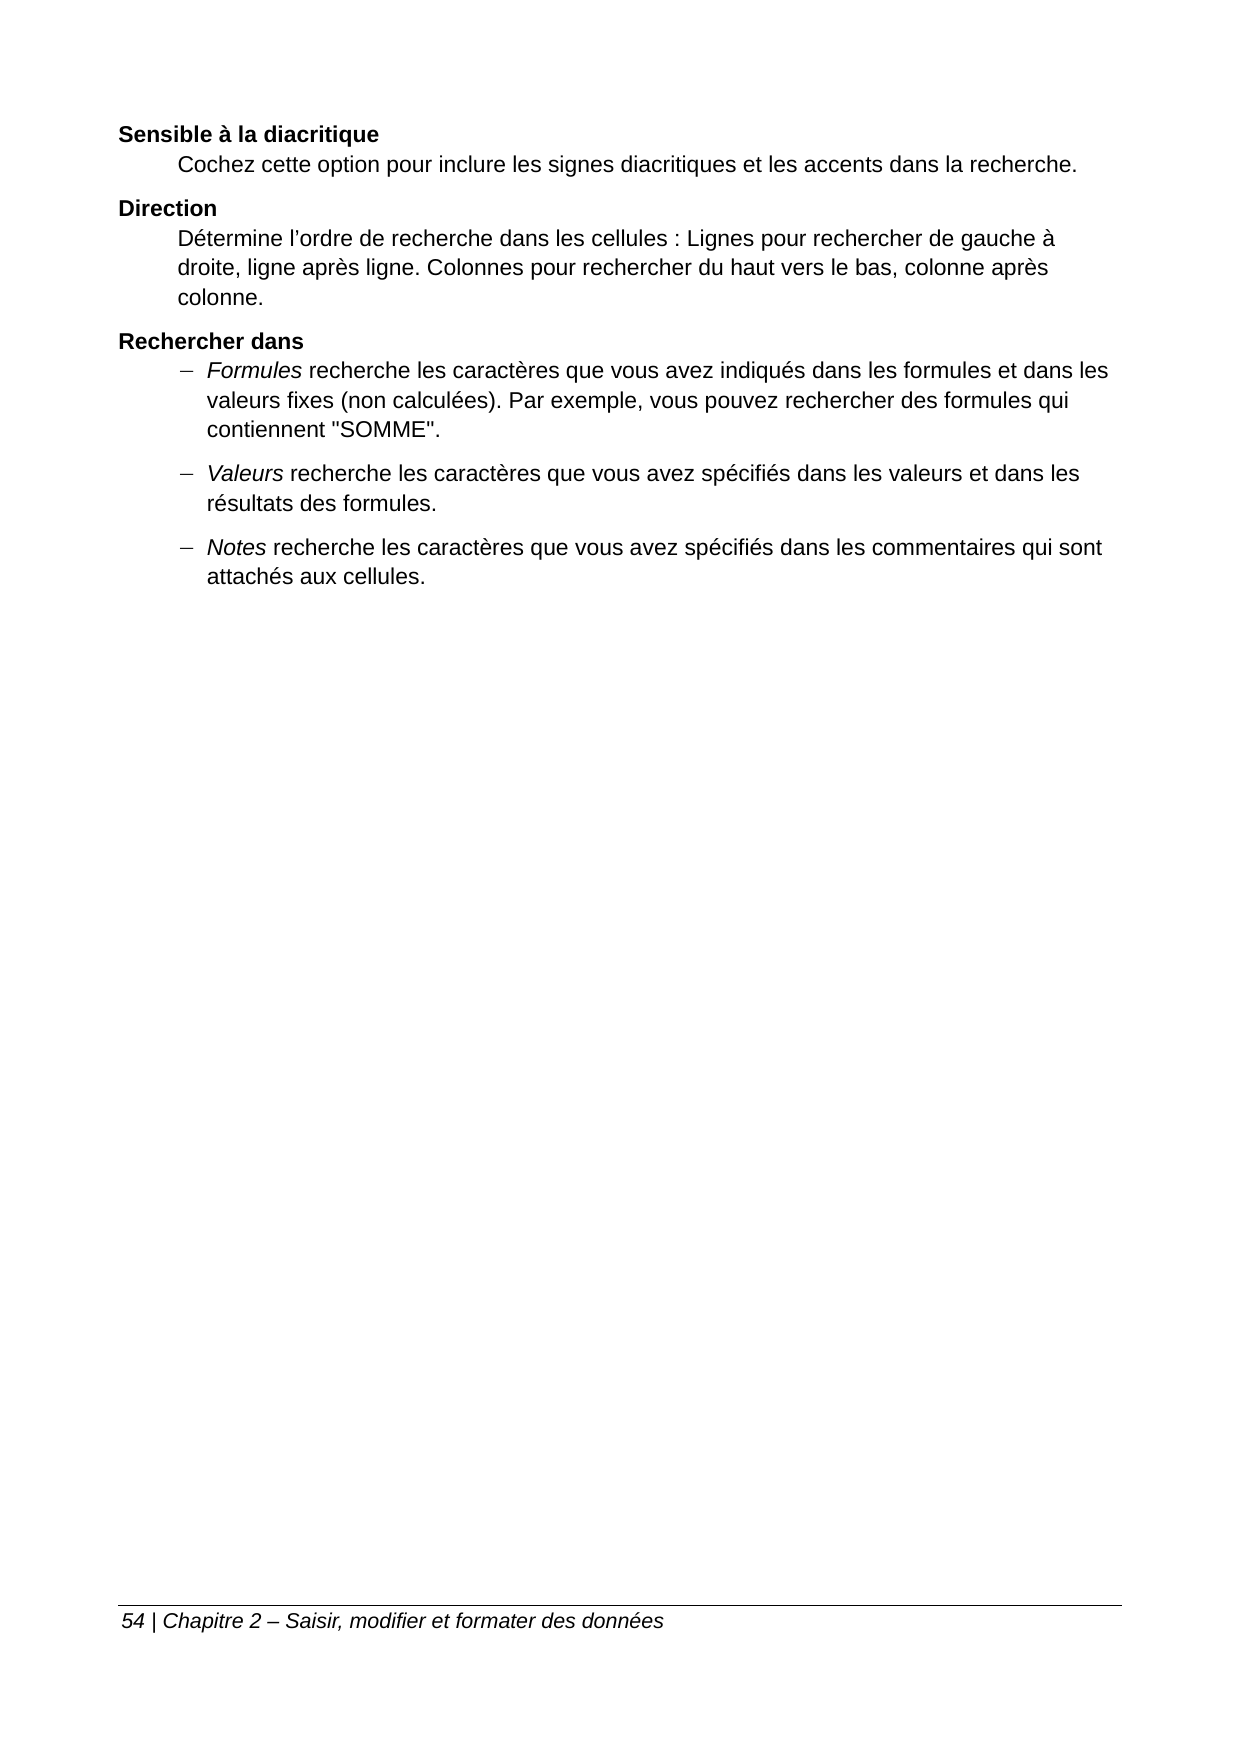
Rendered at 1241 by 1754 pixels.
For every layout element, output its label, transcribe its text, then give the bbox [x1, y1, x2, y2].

subtitle Sensible à la diacritique [118, 118, 1122, 148]
list Valeurs recherche les caractères que vous avez spécifiés dans les valeurs et dans les résultats des formules. [177, 457, 1122, 516]
list Détermine l’ordre de recherche dans les cellules : Lignes pour rechercher de gauche à droite, ligne après ligne. Colonnes pour rechercher du haut vers le bas, colonne après colonne. [177, 221, 1122, 310]
subtitle Direction [118, 192, 1122, 221]
list Cochez cette option pour inclure les signes diacritiques et les accents dans la recherche. [177, 148, 1122, 177]
list Formules recherche les caractères que vous avez indiqués dans les formules et dans les valeurs fixes (non calculées). Par exemple, vous pouvez rechercher des formules qui contiennent "SOMME". [177, 354, 1122, 442]
list Notes recherche les caractères que vous avez spécifiés dans les commentaires qui sont attachés aux cellules. [177, 531, 1122, 589]
subtitle Rechercher dans [118, 324, 1122, 354]
